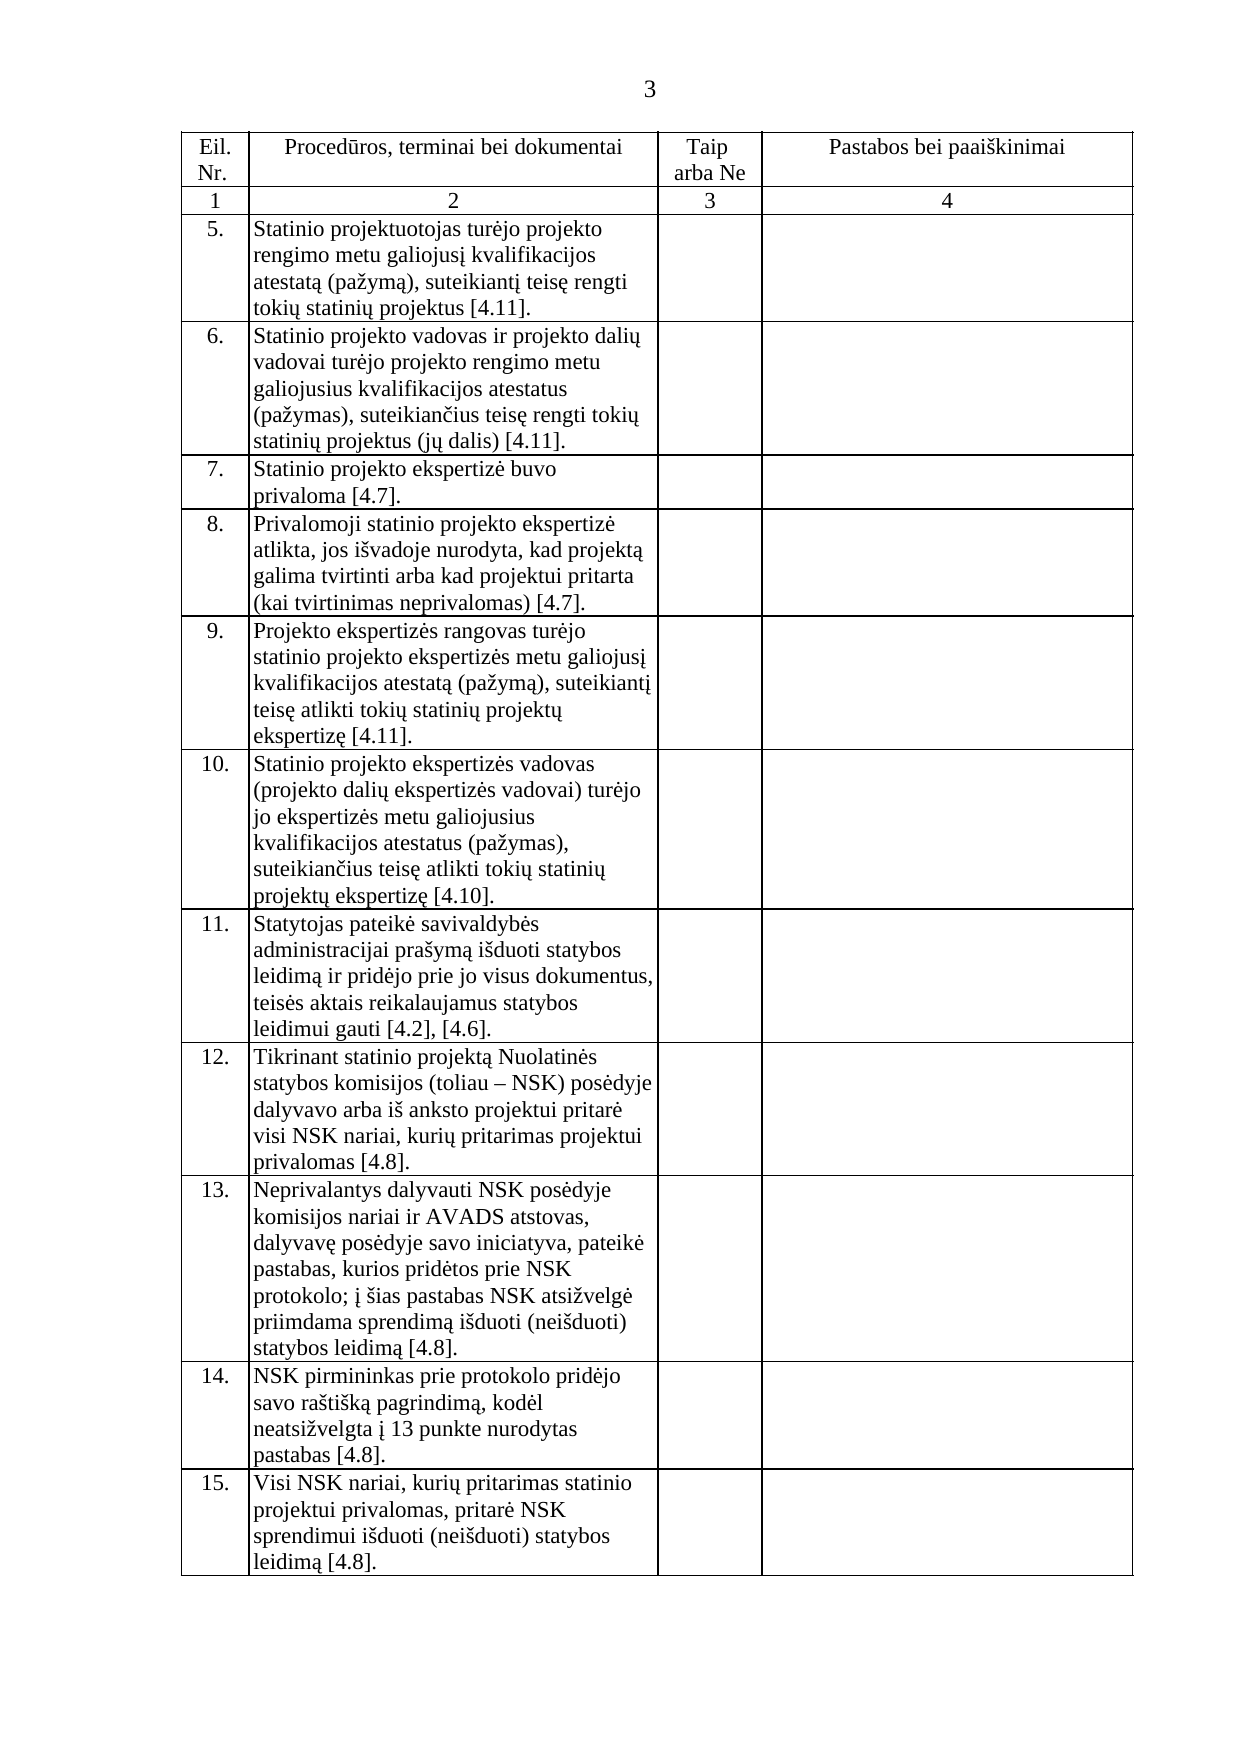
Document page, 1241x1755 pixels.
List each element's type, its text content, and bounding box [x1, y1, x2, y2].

table_cell 14. [182, 1362, 248, 1468]
table_header Eil. Nr. [182, 133, 186, 186]
table_cell [659, 1470, 761, 1575]
table_cell [659, 510, 761, 615]
table_cell 5. [182, 215, 248, 321]
table_cell 9. [182, 617, 248, 748]
table_cell [659, 1043, 761, 1175]
table_cell [763, 215, 1132, 321]
table_cell [763, 1362, 1132, 1468]
table_cell [763, 910, 1132, 1041]
table_cell 4 [1128, 187, 1132, 213]
table_cell [659, 910, 761, 1041]
table_cell [659, 215, 761, 321]
table_cell 12. [182, 1043, 248, 1175]
table_cell 1 [182, 187, 186, 213]
table_cell [763, 1470, 1132, 1575]
table_cell 15. [182, 1470, 248, 1575]
table_cell [763, 750, 1132, 908]
table_cell [763, 456, 1132, 508]
table_cell 10. [182, 750, 248, 908]
table_cell [763, 617, 1132, 748]
table_cell [763, 1043, 1132, 1175]
table_cell [763, 322, 1132, 454]
table_cell [659, 1362, 761, 1468]
table_cell [763, 510, 1132, 615]
table_cell 13. [182, 1176, 248, 1361]
table_header Pastabos bei paaiškinimai [763, 133, 1132, 186]
table_cell [659, 322, 761, 454]
table_cell 8. [182, 510, 248, 615]
table_cell [659, 1176, 761, 1361]
table_cell [659, 617, 761, 748]
table_cell [763, 1176, 1132, 1361]
table_header Procedūros, terminai bei dokumentai [250, 133, 657, 186]
table_cell [659, 456, 761, 508]
table_cell [659, 750, 761, 908]
table_cell 11. [182, 910, 248, 1041]
table_cell 6. [182, 322, 248, 454]
table_cell 7. [182, 456, 248, 508]
